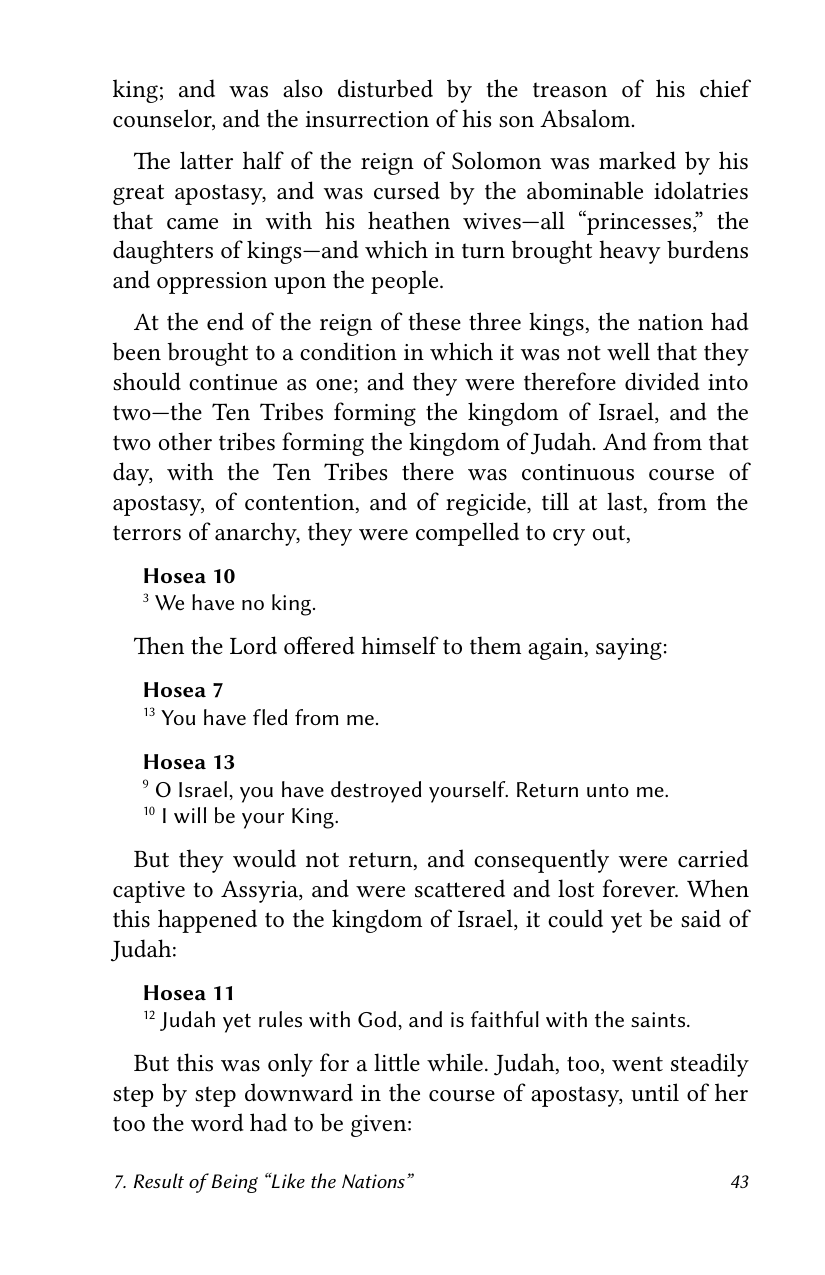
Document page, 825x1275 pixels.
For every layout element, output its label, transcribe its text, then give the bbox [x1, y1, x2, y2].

text Hosea 7 [142, 677, 750, 703]
text 3 We have no king. [142, 590, 720, 616]
text 12 Judah yet rules with God, and is faithful with the saints. [142, 1007, 720, 1033]
text 13 You have fled from me. [142, 704, 720, 731]
text Hosea 10 [142, 563, 750, 589]
text 10 I will be your King. [142, 803, 720, 829]
text Then the Lord offered himself to them again, saying: [112, 632, 750, 660]
text Hosea 11 [142, 979, 750, 1006]
text Hosea 13 [142, 749, 750, 775]
text king; and was also disturbed by the treason of his chief counselor, and the insurrection of his son Absalom. [112, 75, 750, 133]
text But this was only for a little while. Judah, too, went steadily step by step downward in the course of apostasy, until of her too the word had to be given: [112, 1049, 750, 1137]
text At the end of the reign of these three kings, the nation had been brought to a condition in which it was not well that they should continue as one; and they were therefore divided into two—the Ten Tribes forming the kingdom of Israel, and the two other tribes forming the kingdom of Judah. And from that day, with the Ten Tribes there was continuous course of apostasy, of contention, and of regicide, till at last, from the terrors of anarchy, they were compelled to cry out, [112, 308, 750, 546]
text 9 O Israel, you have destroyed yourself. Return unto me. [142, 777, 720, 803]
text The latter half of the reign of Solomon was marked by his great apostasy, and was cursed by the abominable idolatries that came in with his heathen wives—all “princesses,” the daughters of kings—and which in turn brought heavy burdens and oppression upon the people. [112, 147, 750, 295]
text But they would not return, and consequently were carried captive to Assyria, and were scattered and lost forever. When this happened to the kingdom of Israel, it could yet be said of Judah: [112, 845, 750, 963]
